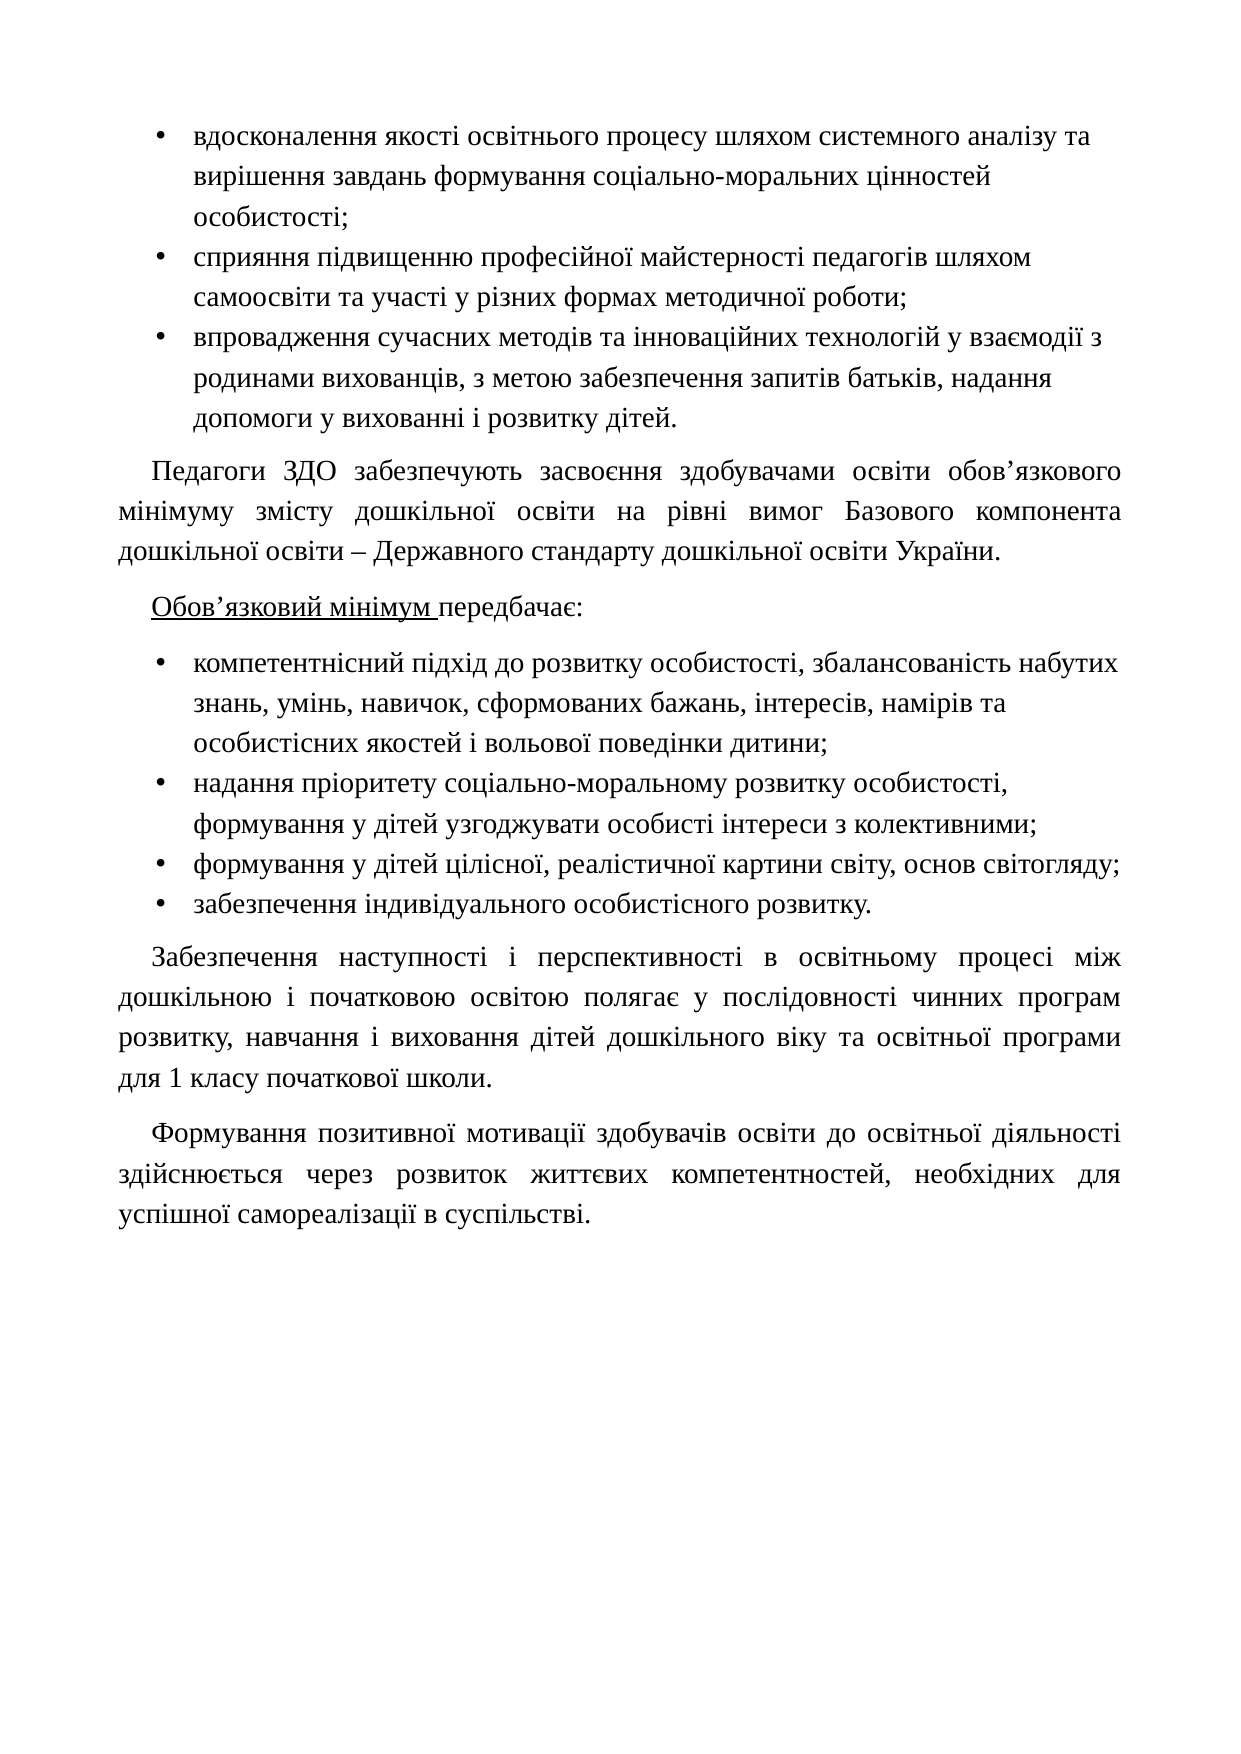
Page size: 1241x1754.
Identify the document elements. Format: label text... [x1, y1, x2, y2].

text Педагоги ЗДО забезпечують засвоєння здобувачами освіти обов’язкового мінімуму змісту дошкільної освіти на рівні вимог Базового компонента дошкільної освіти – Державного стандарту дошкільної освіти України. [118, 453, 1122, 567]
list компетентнісний підхід до розвитку особистості, збалансованість набутих знань, умінь, навичок, сформованих бажань, інтересів, намірів та особистісних якостей і вольової поведінки дитини; [156, 645, 1122, 759]
text Забезпечення наступності і перспективності в освітньому процесі між дошкільною і початковою освітою полягає у послідовності чинних програм розвитку, навчання і виховання дітей дошкільного віку та освітньої програми для 1 класу початкової школи. [118, 939, 1122, 1093]
list вдосконалення якості освітнього процесу шляхом системного аналізу та вирішення завдань формування соціально-моральних цінностей особистості; [156, 118, 1122, 232]
list сприяння підвищенню професійної майстерності педагогів шляхом самоосвіти та участі у різних формах методичної роботи; [156, 239, 1122, 313]
list надання пріоритету соціально-моральному розвитку особистості, формування у дітей узгоджувати особисті інтереси з колективними; [156, 765, 1122, 839]
list формування у дітей цілісної, реалістичної картини світу, основ світогляду; [156, 846, 1122, 879]
list забезпечення індивідуального особистісного розвитку. [156, 886, 1122, 920]
text Обов’язковий мінімум передбачає: [118, 589, 1122, 622]
list впровадження сучасних методів та інноваційних технологій у взаємодії з родинами вихованців, з метою забезпечення запитів батьків, надання допомоги у вихованні і розвитку дітей. [156, 319, 1122, 433]
text Формування позитивної мотивації здобувачів освіти до освітньої діяльності здійснюється через розвиток життєвих компетентностей, необхідних для успішної самореалізації в суспільстві. [118, 1116, 1122, 1229]
